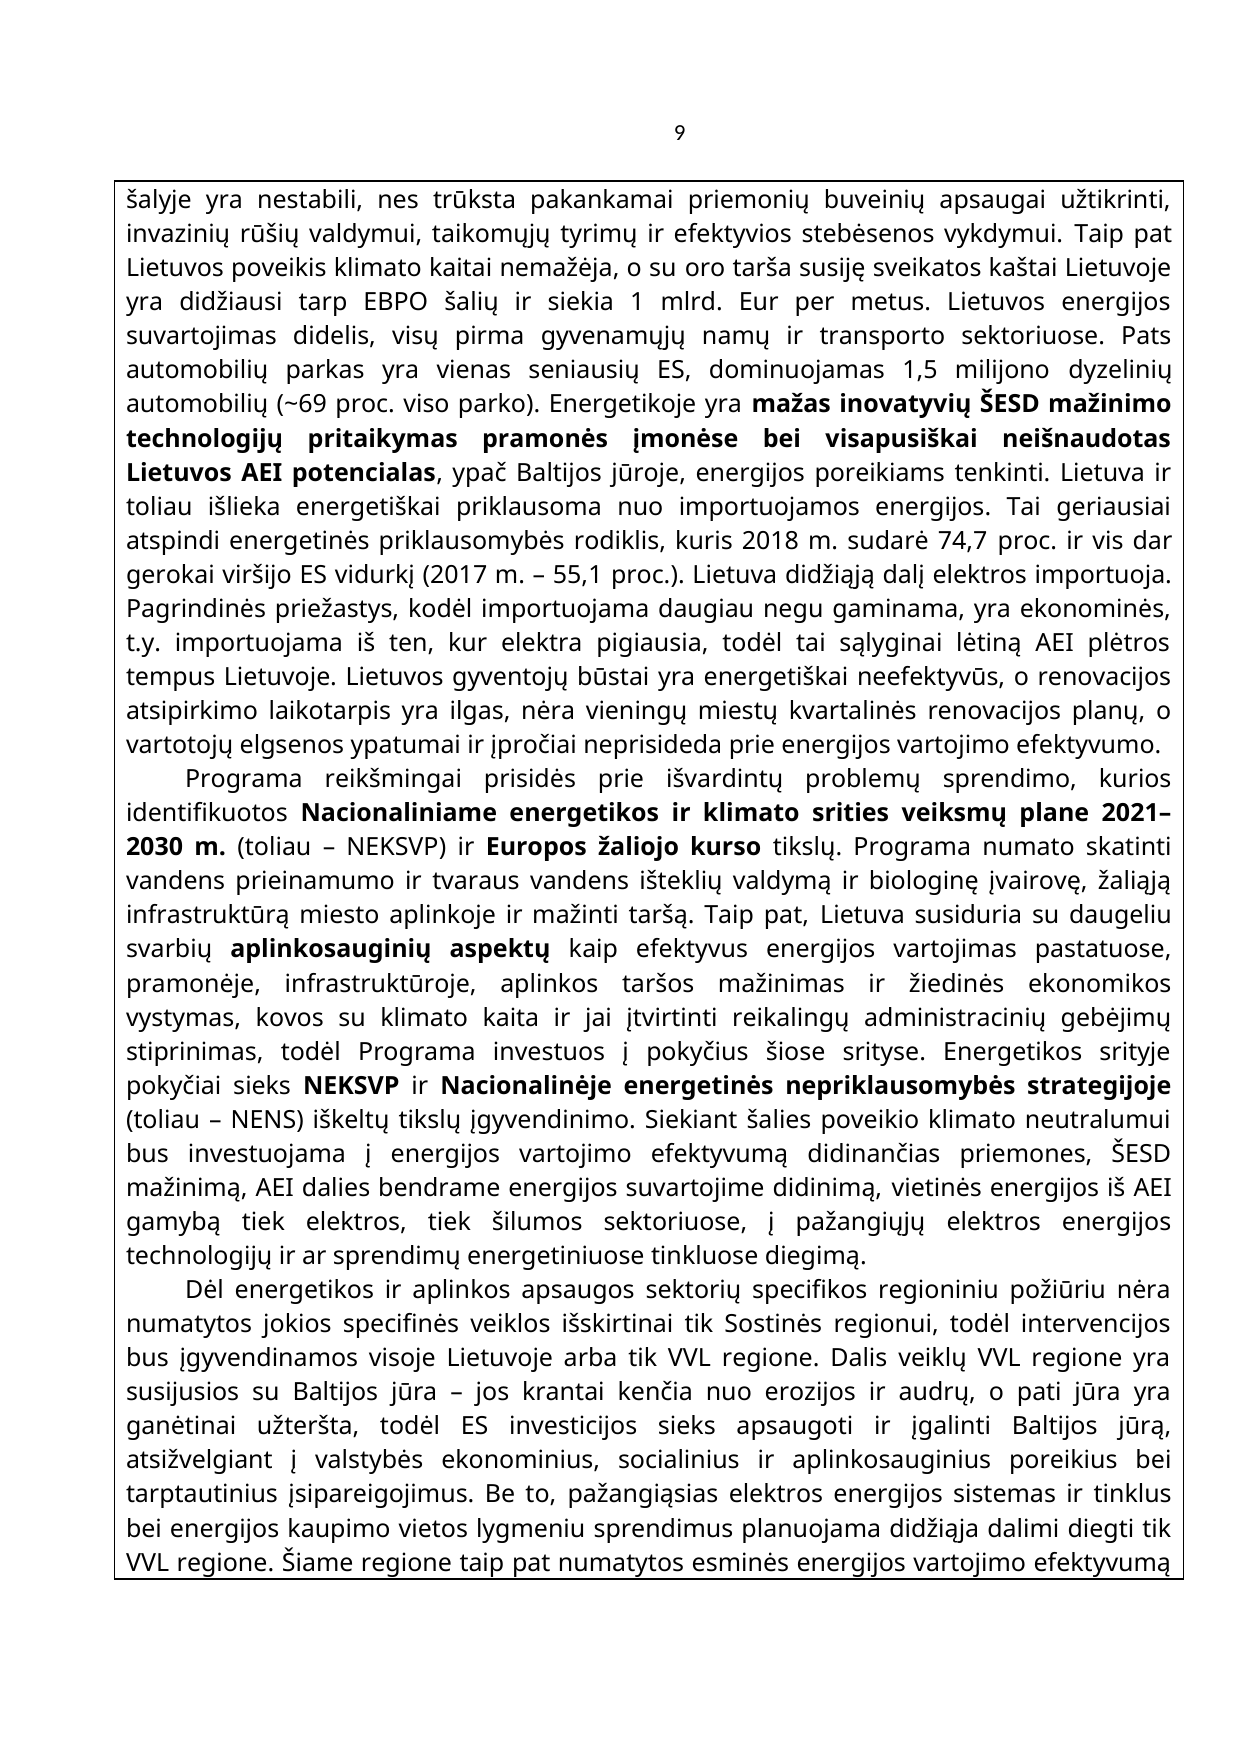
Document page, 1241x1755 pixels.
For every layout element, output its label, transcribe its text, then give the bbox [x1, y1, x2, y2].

table_cell Politiniai veiksniai Alytaus rajono savivaldybė veiklą vykdo ir įvairias funkcijas atlieka vadovaudamasi ne tik vidiniais dokumentais (nutarimais, įsakymais tvarkomis ir pan.), bet labai didelę reikšmę turi Lietuvos Respublikos Vyriausybės, Seimo privalomojo, rekomendacinio ir informacinio pobūdžio teisės aktai. Vyriausybė siekia ekonomikos augimo, užimtumo didinimo, skurdo ir socialinės atskirties mažinimo, energinio efektyvumo ir saugumo didinimo, švietimo, mokslo, kultūros ir sveikatinimo politikos įgyvendinimo gerinant kokybę ir prieinamumą, Europos Sąjungos, užsienio ir gynybos politikos stiprinimo. Tai yra prioritetinės Vyriausybės kryptys, kuriose ypač reikalingos permainos. Vyriausybė taip pat vykdys buvusio ministrų kabineto pradėtų ir šaliai naudingų darbų tęstinumą. Pasaulis nuolat kinta. Būtina greičiau į tai reaguoti, išnaudoti galimybes, keistis ir prisitaikyti prie pokyčių. Todėl visuomenės gyvenimas, ekonomika ir valdymas turi būti pagrįsti principais, leidžiančiais mums drąsiai sutikti naujus iššūkius.Lietuvos pažangos strategija „Lietuva 2030“(toliau –Strategija) –tai valstybės vizija ir raidos prioritetai bei jų įgyvendinimo kryptys iki 2030 metų. Tai pagrindinis planavimo dokumentas, kuriuo turi būti vadovaujamasipriimant strateginius sprendimus ir rengiantvalstybės planus arprogramas. Šalies gerovės ir raidos procesų pagrindas yra nacionalinis saugumas ir tik jį užtikrinus galima siektišalies darnios pažangos. Kartušalies pažangos procesai,darantys poveikį visuomenės brandai ir sąmoningumui bei šalies gerovės augimui,padės įtvirtinti nacionalinio saugumo interesus.Strategija nustato šalies raidos kryptis, suprantamas ir priimtinas Lietuvos žmonėms, jų bendruomenėms, nevyriausybinėms ir verslo organizacijoms, valdžios institucijoms. Strategija nekelia tikslų ir uždavinių atskiriems šalies ūkio sektoriams, tačiau pabrėžia esminių pokyčių poreikį. Šių pokyčių dalyvisgali būti kiekvienas Lietuvos gyventojas. Strategijabuvo grindžiama remiantis darnaus vystymosi principais bei Lietuvos valstybės ir visuomenės vystymosi materialiaisiaisir nematerialiaisiais ištekliais: gamtos ištekliais, turtinga istorine patirtimi ir kultūros paveldu, profesinėmis ir kvalifikacinėmis galimybėmis, aukšta darbo kultūra, stabilia teisės sistema, gera informacinių technologijų ir skaitmenine infrastruktūra. Kartu įvertintos ir problemos: tapatybės krizė, stereotipų galia, emigracija, visuomenės uždarumas, tolerancijos ir pasitikėjimo trūkumas, rūpesčio vienas kitu ir supančia aplinka stoka, silpnas tikėjimas šalies sėkme. Šioms problemoms spręsti skiriamos esminės iniciatyvos. Strategijaiįgyvendintireikia piliečių pritarimo, ryžtokeistis, tarpusavio pasitikėjimo, pagarbos ir iniciatyvos. Jeigu visuomenė bus tik pasyvi stebėtoja, negalėsime įgyvendinti numatytų iniciatyvų, nepavyks sumažinti socialinės atskirties, visuomenės uždarumo, sustiprinti bendruomenių solidarumo, užtikrinti lyčių lygybės, pasiekti reikšmingų pokyčių kitose svarbiose srityse. Turime įveikti inerciją ir kontrastus, nustatyti aiškius tikslus ir jų nuosekliai siekti. Piliečiai turi žinoti, kad jų teisės bus tinkamai apgintos, sumažinta socialinė įtampa ir sukurta saugi aplinka, kurioje kiekvienas galės užsiimti mėgstama veikla, gauti deramą atlygį, užtikrinti savo ir savo artimųjų gerovę ir kartu prisidėti prie valstybės sėkmės. Sanglaudos politika yra laikoma vienu pagrindinių Lietuvos narystės ES privalumų, o ES fondų investicijos yra pripažįstamos svarbiu Lietuvos ūkio ekonomikos varikliu. Svarbiausi iššūkiai Lietuvai: netikėtai ištikusios krizės dėl COVID-19 pandemijos pasekmių šalinimas bei ekonomikos ir socialinių sistemų atsparumo krizėms didinimas, lėta Lietuvos ekonomikos transformacija link aukštesnės pridėtinės vertės, socialinė atskirtis ir nelygybė, kuri pandemijos metu tapo dar gilesnė, netolygi švietimo kokybė, lėtas švietimo skaitmenizavimas, prasti Lietuvos gyventojų bendros sveikatos rodikliai, ekonominiai ir socialiniai regioniniai skirtumai, nepakankamas TEN-T junglumas ir saugumas, spartėjanti klimato kaita, taršus transporto sektorius. Ekonominės raidos scenarijuje numatoma, kad 2020 m. Lietuvos ekonomika dėl su COVID-19 viruso krize susijusio šoko susitrauks 7 proc., o BVP 2021 metais augs 5,9 proc. Vėliau BVP vidutiniškai galėtų augti po 2,6 proc. per metus. Todėl būtina – stiprinti sveikatos priežiūros sistemą, kad ji galėtų efektyviai veikti, jeigu pasikartos panaši pandemijos situacija; transformuoti TVG, sparčiau skaitmenizuoti ekonomiką ir socialines sistemas, transformuoti švietimą, siekiant didinti visuomenės atsparumą, gaivinti verslą, ypač MVĮ, kurios turi mažesnius resursus krizėms įveikti; sušvelninti neigiamus padarinius darbo rinkoje. Ekonomikos vystymuisi bei visuomenės gerovei iššūkių kelia ir demografiniai pokyčiai. 2004–2019 m. Lietuvoje santykinis gyventojų skaičiaus sumažėjimas buvo vienas didžiausių ES (nuo 3,38 mln. 2004 m. iki 2,79 mln. 2019 m.). Kinta gyventojų amžiaus struktūra, visuomenė senėja – mažėja vaikų, jaunų ir darbingo amžiaus žmonių dalis ir didėja vyresnio amžiaus žmonių dalis. Dėl jų mažėja Lietuvos investicinis patrauklumas, konkurencingumas, didėja infrastruktūros išlaikymo kaštai. Pagal ekonominius rodiklius, pastaraisiais metais išryškėjo regioniniai skirtumai tarp Vilniaus regiono ir likusios Lietuvos. Sostinės regione 2018 m. buvo sukurta beveik pusė Lietuvos BVP. Regioniniai skirtumai ypač ryškūs yra inovacijų kūrime ir diegime, verslo produktyvume, sveikatos paslaugų teikime, kokybiško švietimo prieinamume, taip pat yra nemaža skaitmeninė atskirtis. Siekiant tolygiau vystyti regionus, 2016 m. Lietuva buvo padalinta į du regionus: Sostinės regioną, kuriame BVP vienam gyventojui pasiekė beveik 112 proc. ES vidurkio bei VVL regioną, kuriame BVP vienam gyventojui regionuose svyruoja nuo 42 proc. iki 77 proc. Toks regionų padalinimas padės nukreipti daugiau investicijų į mažiau išsivysčiusį regioną, sumažinti ekonominius ir socialinius netolygumus, taip pat užtikrins regioninės politikos įgyvendinimo priemonių ilgalaikį poveikį tolygiai ir tvariai plėtrai. Sostinės regione investicijos bus koncentruojamos į MTEP bei inovacijų stiprinimą; specialistų persikvalifikavimą sumaniosios specializacijos srityse. Tačiau pažymėtina, kad Sostinės regione yra silpniau išsivysčiusios savivaldybės, kurių ekonominė ir socialinė plėtra lėtesnė. 2019 m. skurdo rizikos gylis Sostinės regione (27,4 proc.) buvo didesnis už skurdo rizikos gylį visoje Lietuvoje (26 proc.), darytina išvada, kad skurdo riziką patiriančios asmenų grupės Sostinės regione yra sunkiau integruojamos. Registruoti bedarbiai Sostinės regione sudaro beveik trečdalį visų Lietuvoje registruotų bedarbių, jaunimo tarpe nedarbas irgi didesnis šiame regione. Bendras pajamų lygis ir pragyvenimo kaštai Sostinės regione, lyginant su VVL regionu, didesni apie 48 proc., tad realus skurdo riziką patiriančio Sostinės regiono gyventojo skurdo gylis yra didesnis už skaičiuojamą statistiškai. Programa šiame regione rems bazinių viešųjų paslaugų išdėstymo optimizavimą, skatins aktyvią įtrauktį, didins įsidarbinimo galimybes ir investuos į darnią miesto plėtrą. VVL regione investicijos bus koncentruojamos į verslo konkurencingumo didinimą, energijos vartojimo efektyvumo skatinimą, prisitaikymo ir gyvenimo kokybės priemones su investicijomis augimui skatinti regionuose, socialinės atskirties mažinimą, sveikatos priežiūros paslaugų kokybę ir prieinamumą. Regione taip pat svarbu skatinti MTEP rezultatų ir inovacijų diegimą ir taikymą, siekiant sumažinti atotrūkį tarp VVL ir Sostinės regionų, atrasti potencialius inovatorius regionuose bei perorientuoti juos į aukštesnės pridėtinės vertės gamybą ir rinkas. Atsižvelgiant į išvardintus iššūkius, ES fondų investicijos po 2021 m. bus koncentruojamos į ES Bendrųjų nuostatų reglamente nustatytus 5 politikos tikslus. Tikslų įgyvendinimas aprašomas šioje Programoje. Jos rengimo metu buvo įvertintos Lietuvai skirtos Tarybos rekomendacijos, atsižvelgta į Nacionalinio energetikos ir klimato srities veiksmų plano iššūkius, siekiant energetikos ir klimato tikslų, rengiant naują Lietuvos augimo modelį, nustatant investicijų poreikį žaliosioms technologijoms ir darniems sprendimams. Taip pat numatoma siekti bendro ES tikslo – 25 proc. ES fondų išlaidų skirti klimato srities tikslams įgyvendinti. Lietuva siekia užtikrinti ES fondų ir kitų finansavimo šaltinių veiklos koordinavimą, papildomumą ir suderinamumą, kad būtų išvengta veiklos dubliavimo planavimo ir įgyvendinimo etapuose. Investicijų suderinamumas bus vykdomas planuojant naujos REACT–EU iniciatyvos, skirtos iššūkiams, susijusiems su COVID-19 pandemijos sukelta krize įveikti, rengiantis žaliajam, skaitmeniniam ir atspariam ekonomikos atgaivinimui, lėšas. Taip pat vertinamos reformų finasavimo galimybės iš EGADP. Numatoma vykdyti koordinavimą su ETBT programomis, EIB ir nacionaliniais finansavimo šaltiniais. Suderinamumas tarp ES fondų ir ES bei tarptautinių programų ir instrumentų, remiasi nuosekliu konkrečios srities vystymu ir siekiamo pokyčio įgyvendinimu, įvertinus tų programų ir instrumentų teikiamas galimybes bei tinkamumo reikalavimus. Siekiant pirmojo politikos tikslo „Pažangesnė Europa“, ES fondų investicijomis bus skatinama Lietuvos ekonomikos transformacija į aukštesnės pridėtinės vertės ekonomiką, jos konkurencingumas ir skaitmeninis junglumas. Numatoma siekti NPP tikslų 2030 m., kad pagal suminį inovatyvumo indeksą Lietuva (Europos inovacijų švieslentė) pakiltų į 12 vietą (2018 m. užėmė 21 vietą) ir pagal DESI subindeksą (skaitmeninio junglumo infrastruktūros indeksas) Lietuva pakiltų į 5 vietą (2018 m. užėmė 26 vietą). Remiantis EIŠ rezultatais, Lietuvos inovacijų sistemos augimas ilguoju 2011–2018 m. laikotarpiu buvo didžiausias ES (25,7 proc. pagerėjimas). Dėl ilgą laiką buvusio žymaus atsilikimo, Lietuva dar atsilieka nuo ES vidurkio (pagal suminį inovatyvumo indeksą siekia 75 proc. 2018 m. ES vidurkio). Investicijų į MTEP rodiklis 2018 m. sudarė 0,94 proc. BVP ir išlieka daugiau nei dvigubai mažesnis už ES vidurkį, kuris sudarė 2,18 proc. Vis tik verslo investicijos nuo 2012 m. stabiliai auga. Skaitmeninės ekonomikos ir visuomenės indekse (DESI) 2019 m. Lietuva užėmė 14 vietą tarp 28 ES valstybių narių, atvirųjų duomenų srityje Lietuva užima 25 vietą tarp ES šalių narių, o labiausiai taisytina reitingo komponentė – žmogiškųjų išteklių skaitmeniniai įgūdžiai. Lietuva pagal darbo našumo augimą yra viena sparčiausiai augančių ES valstybių narių – per du dešimtmečius Lietuvos darbo našumas per vieną dirbtą valandą išaugo daugiau nei dvigubai (apie 103 proc.), o per tą patį laikotarpį ES valstybių narių – 21 procentu. Kita vertus, nors ir augo, pagal perkamosios galios paritetą darbo našumas Lietuvoje 2018 m. siekė tik 75,8 proc. ES vidurkio. Išsėmus augimo šaltinius ir neužtikrinus žiniomis grįsto augimo, Lietuvai gresia pakliūti į vidutinių pajamų spąstus. Lėtą Lietuvos ekonomikos transformaciją į aukštesnės pridėtinės vertės ekonomiką sąlygoja struktūrinės ūkio problemos. Pirma, didelė dalis šalies ekonomikos remiasi tradiciniais ūkio sektoriais, o augimas grindžiamas sąlyginai pigia darbo jėga. Trūksta paskatų pagrindiniams ekonomikos veikėjams persiorientuoti į inovacijomis grįstą augimą, o jaunoms inovuojančioms įmonėms – steigtis. Brangstant esminiams gamybos veiksniams (technologijoms, žaliavoms, darbo jėgai) mažėja tokių įmonių konkurencingumas. Todėl ir tradiciniuose sektoriuose yra potencialių inovatorių. Antra, Lietuvos inovatoriai yra sąlyginai maži, silpnai bendradarbiaujantys, todėl jų potencialas sukurti didelio poveikio inovacijas yra palyginti žemas dėl kritinės investicijų masės stokos. Todėl svarbu stiprinti inovatorių bendradarbiavimą ir kritinę masę. Trečia, silpni gebėjimai viešajame sektoriuje (MSI) komercinti kuriamas žinias ir jas perduoti privačiam sektoriui. Išlieka aktualūs kiti MTEP veiklos vykdymo MSI iššūkiai: aukšto tarptautinio lygio MTEP rezultatų stygius; ribotos Lietuvos tyrėjų dalyvavimo apimtys tarptautinėse MTEP programose ir infrastruktūrose; neišplėtoti MSI „trečiosios misijos“ (verslumo, žinių ir technologijų perdavimo) pajėgumai; nepakankamas tyrėjų karjeros patrauklumas bei žemas Lietuvos MTEPI sistemos patrauklumas tyrėjams iš užsienio bei tyrėjų versle skaičius. Situaciją apsunkina ir nepakankamai išvystyta IRT infrastruktūra. Nors Lietuva padarė nemažą pažangą ir pasiekė aukštą 4G aprėptį (100 proc. namų ūkių), o judriojo plačiajuosčio ryšio skverbtis (abonentų skaičius 100 gyventojų) Lietuvoje siekia 103 proc. ir yra didesnė nei visoje ES, pastebima reikšminga stagnacija fiksuoto plačiajuosčio ryšio aprėpty, kuri yra labiausiai neišvystyta kaimo vietovėse, kur tokios infrastruktūros diegimas privatiems investuotojams yra nerentabilus. Siekiant Lietuvos ūkio transformacijos į aukštos pridėtinės vertės ekonomiką, Programa investuos į MSI skatinimą kurti ir komercinti žinias, į įmones, esančias skirtingose MTEPI veiklos stadijose, palydint iki galutinio produkto komercinimo, į inovacijų diegimą įmonėse ir viešajame sektoriuje. Atlikti vertinimai parodo, kad nepakankamai išnaudojamas skaitmenizavimo teikiamų galimybių potencialas versle ir viešajame sektoriuje, kurio poreikis dar labiau išaugo COVID-19 pandemijos metu. Siekiant didinti ekonomikos ir viešojo sektoriaus skaitmenizavimą, Programa finansuos MVĮ ir viešųjų paslaugų skaitmeninimą, į paklausą orientuotų mokslo duomenų atvėrimą ir viešojo sektoriaus duomenų naudojimą, užtikrinant kibernetinį saugumą ir dirbtinio intelekto panaudojimą. Siekiant didinti ekonomikos konkurencingumą, Programa investuos į verslo tarptautiškumą, pažangiausių technologijų diegimą, pasaulinio lygmens procesų ir vadybos diegimą, užtikrinant darbo jėgos gebėjimus ir atsparumą. Perėjimą prie naujų technologijų Lietuvoje vis dar stabdo žemi arba netinkami MVĮ darbuotojų gebėjimai. Atsižvelgiant į tai, Programa investuos į sumaniajai specializacijai, pramonės pertvarkai ir verslumui reikalingus įgūdžius. Papildomas dėmesys bus skiriamas mokslinių tyrimų institucijų pajėgumui tikslingiau nukreipti savo tyrimų darbotvarkes į rinkos poreikius, skatinti geresnį žinių perdavimą ir technologijų komercinimą. Siekiant spartaus ekonomikos skaitmenitizavimo investicijos bus telkiamos į naujų technologijų, užtikrinančių itin sparčią plačiajuosčio ryšio greitaveiką ir diegimą. Atsižvelgiant į tai, kad Sostinės regiono konkurencingumas 33 proc. viršija Lietuvos vidurkį ir didžioji dalis inovacijų yra sukuriama šiame regione, investicijos, skirtos konkurencingumui didinti, pramonės MVĮ transformacijai, netechnologinių inovacijų plėtrai ir startuolių ekosistemai kurti bus nukreiptos į VVL regioną. Taip pat S3 bus išskirti didžiausią potencialą regionų plėtrai turintys prioritetai Sostinės regione ir VVL regione. Šios investicijos prisidės prie Tarybos rekomendacijų dėl inovacijų skatinimo įgyvendinimo. Siekiant pagerinti Lietuvos inovacijų ekosistemos veikimą, toliau tęsiami darbai konsoliduojant mokslo, technologijų ir inovacijų sistemą. Mokslinių tyrimų sistemos fragmentacija lemia žemą mokslinių tyrimų kokybę, todėl ES lėšos bus investuojamos tik įgyvendinus švietimo ir mokslo reformą. Įgyvendinant Tarybos rekomendaciją dėl nuoseklios mokslo ir verslo bendradarbiavimo sistemos sukūrimo, kuriamas Mokslo ir inovacijų sklaidos centras, kuris prisidės prie mokslo ir inovacijų sklaidos Lietuvoje gerinimo. Siekiant įgyvendinti Tarybos rekomendaciją dėl skaitmeninės ekonomikos transformacijos skatinimo ypatingas dėmesys Programoje skiriamas MVĮ skaitmeninimui. Programos investicijos pagal pirmą prioritetą įgyvendins arba prisidės prie S3 įgyvendinimo. Šioje strategijoje nustatyti MTEPI prioritetai, atsižvelgiant į turimus ar galimus konkurencinius pranašumus. Prioritetinės Lietuvos MTEPI raidos kryptys nustatytos išanalizavus šalies mokslo ir verslo potencialą, jo imlumą žinioms, taip pat ar pasinaudodami žiniomis verslininkai galės įsijungti į pasaulines vertės grandines, eksportuoti savo gaminius ir taip prisidėti prie šalies ekonomikos stiprinimo. Siekiant, kad strategija (koncepcija) būtų grįsta bendru sutarimu, į procesą buvo įtrauktos visos suinteresuotosios šalys – mokslininkai, verslininkai, viešojo sektoriaus atstovai, o VGPP bus vykdomas visą Programos įgyvendinimo laikotarpį. Programos investicijos didžiąja dalimi bus koncentruojamos į MTEP komercinamų žinių kūrimą, perdavimą ir inovacijų diegimą. Siekiant investicijų papildomumo bei, atsižvelgiant į prastus Lietuvos dalyvavimo Europos Horizonto programoje rodiklius, stiprinti mokslininkų ir tyrėjų kompetencijas dalyvauti tarptautinėse programose ir vadovauti konsorciumams, planuojama pasitelkti Sanglaudos politikos ir nacionalines lėšas. Siekiant antrojo politikos tikslo „Žalesnė Europa“, ES fondų investicijomis bus skatinamas perėjimas prie švarios ir teisingos energetikos, žaliosios investicijos, žiedinė ekonomika, prisitaikymas prie klimato kaitos, ekstremalių klimato reiškinių rizikos prevencija bei jos valdymas. Nepaisant Lietuvos spartaus ekonomikos augimo, yra fiksuojamas šiltnamio efektą sukeliančių dujų (toliau – ŠESD) išmetimų mažėjimas – 1990–2017 m. laikotarpiu BVP paaugo 45 proc., o ŠESD išmetimas sumažėjo 58 proc. Daugiausia ŠESD susidaro energetikos sektoriuje, 2017 m. susidarė 55,5 proc. viso ŠESD kiekio. Antras pagal išmetamų ŠESD kiekį – žemės ūkio sektorius, kuriame iš viso susidarė 21,3 proc. bendrai išmesto ŠESD kiekio. Pramonės procesų ir pramonės produktų naudojimo sektoriuje – 17,6 proc. viso išmetamų ŠESD kiekio, o Atliekų sektoriuje 2017 m. susidarė 5,1 proc. ŠESD. Su klimato kaita susiję tiesioginiai ekonominiai nuostoliai 2018 m. Lietuvoje sudarė 0,08 proc. BVP. Iki 2030 m. siekiama, jog išmetamų į atmosferą ŠESD kiekio pokytis ES apyvartinių taršos leidimų prekybos sistemoje (ATLPS) dalyvaujančiuose sektoriuose, palyginti su 2005 m. lygiu sumažėtų 43 proc., o ne ATLPS sektoriuje – 9 proc.. Lietuvoje sąvartynuose šalinamų komunalinių atliekų kiekiai vis mažėja: 2015 m. – 54 proc., o 2018 m. – 25 proc. Komunalinių atliekų paruošimas pakartotiniam naudojimui ir perdirbimas 2018 m. siekė 52,5 proc. (2015 m. – 45,5 proc.). Taip pat 2017 m. apie 15 proc. komunalinių atliekų buvo sudeginta. Iki 2030 m. siekiama, jog sąvartynuose šalinamų atliekų kiekis siektų 5 proc., o paruoštų pakartotinai naudoti ir perdirbtų komunalinių atliekų dalis sudarytų 60 proc. Ekologinių inovacijų indeksas 2018 m. siekė 89 balus, o iki 2030 m. siekiama jį pagerinti iki 133 balų. 2018 m. tik 28 proc. Lietuvos gyventojų prisidėjo prie aplinkos saugojimo, todėl iki 2030 m. bus siekiama, kad pusė Lietuvos visuomenės (50 proc.) sąmoningai prisidėtų prie geros aplinkos kokybės bei, kad 75 proc. Lietuvos gyventojų būtų užtikrintas perspėjimas apie ekstremalius įvykius. Lietuvoje tik 53 proc. (2015 m.) paviršinių vandens telkinių yra geros ar labai geros būklės. Didžiausią neigiamą poveikį jiems daro tarša iš žemės ūkio ir iš kitų nenustatytų taršos šaltinių, kaip netinkamai tvarkomos individualios nuotekos. Tik 77,6 proc. Lietuvos gyventojų nuotekos tvarkomos centralizuotai. Siekiant sumažinti taršą, būtina didinti centralizuotai surenkamų nuotekų kiekius ir tinkamai jas valyti, todėl yra užsibrėžtas strateginis 2030 m. tikslas pasiekti, jog 95 proc. gyventojų gautų centralizuotai teikiamas nuotekų paslaugas, o 90 proc. – būtų aprūpinti geriamojo vandens tiekimo paslaugomis. Taip pat, siekiama, jog visi (100 proc.) Lietuvos vandens telkinių būtų geros būklės. Dėl nedarnios urbanizacijos ir priemiesčių plėtros, aplinkos taršos, neracionalaus gamtos išteklių naudojimo, invazinių rūšių plitimo ir klimato kaitos veiksnių kinta šalies kraštovaizdis, nyksta biologinė įvairovė, didėja buveinių ir rūšių populiacijų fragmentacija ir sutrinka ekosistemų funkcijos bei jų paslaugų teikimas. Lyginant 2019 m. duomenis su 2013 m. pastebėta, jog Lietuvoje aptinkamų 5 proc. Europos Bendrijos svarbos rūšių apsaugos būklė pagerėjo, o 9 proc. buveinių – pablogėjo. Tai kelia pavojų ir visuomenės gerovei ir sveikatai, daro žalą ekonomikai ir jau šiandien reikalauja didelių išlaidų, todėl siekiama, kad tiek rūšių, tiek buveinių situacija iki 2030 m. būtų pagerėtų bent 30 proc. Į aplinką išmetamų teršalų kiekis kasmet mažėja, tačiau toliau išlieka svarbios investicijos, kuriomis mažinamas neigiamas oro taršos poveikis žmonių sveikatai ir aplinkai. Išmetamų į aplinkos orą teršalų kiekis šiuo metu neviršija nacionalinių ribų, vis dėlto miestų oro kokybė Lietuvoje nėra gera – vos penktadalyje Lietuvos miestų neviršijamos Pasaulio sveikatos organizacijos (toliau – PSO) kietųjų dalelių normos. Siekiant mažinti išmetamų teršalų kiekį ir koncentraciją aplinkos ore, didžiausias dėmesys skiriamas energetikos, transporto ir žemės ūkio sektoriams. 2030 m. siekiama, jog 40 proc. miestų nebūtų viršijama PSO rekomenduojama kietųjų dalelių KD10 koncentracija. Lietuvoje atnaujinimo laukia apie 35 000 neefektyvių daugiabučių (iš jų 4000 yra renovuoti) bei apie 700 viešųjų pastatų. Energijos vartojimo efektyvumas galėtų būti dar labiau didinamas, modernizuojant pastatų pasenusias šilumos apskaitos ir šilumos valdymo bei reguliavimo sistemas. Nuo 2020 m. iki 2030 m. siekiama sutaupyti 27 279 GWh galutinės energijos. Didinant šalies energetinę nepriklausomybę svarbiomis išlieka investicijos, didinančios energijos, pagamintos iš atsinaujinančių energijos išteklių (toliau – AEI), dalį elektros ir centralizuotai tiekiamos šilumos gamyboje bei visame energijos balanse. AEI dalis sudaro 24,4 proc. galutiniame energijos vartojime ir 68 proc. centralizuotai teikiamos šilumos gamyboje. Išlieka didelis poreikis labiau išnaudoti AEI potencialą, diegiant atsinaujinančių išteklių energiją naudojančias ir kaupiančias technologijas elektros ir šilumos sektoriuose. Lietuvai, siekiant klimato neutralumo tikslo iki 2050 m., itin svarbu toliau skatinti energijos vartojimo efektyvumo didinimą ir AEI dalį galutiniame vartojime bei transporto sektoriuje. Įgyvendinant Tarybos rekomendaciją dėl energijos ir išteklių naudojimo efektyvumo didinimo, numatomi veiksmai, spartinant pastatų renovaciją, atnaujinama ir tobulinama energetikos infrastruktūra, labiau integruojami ir daugiau naudojami AEI energijos gamybai. Iki 2030 m. siekiama, jog 45 proc. elektros energijos būtų pagaminti iš AEI. Be to, pastarieji veiksmai prisidės prie energetinio skurdo problemos sprendimo. 2016 m. paslėptą energetinį skurdą patyrė 14,9 proc. Lietuvos namų ūkių. Pereinant prie neutralaus poveikio klimatui ekonomikos, taršių pramonės šakų išmetamą ŠESD kiekį numatoma mažinti naujojo Teisingos pertvarkos fondo lėšomis. Mažinant ŠESD kiekį, tuo pat metu reikės sušvelninti galimą neigiamą socialinį ir ekonominį šios pertvarkos poveikį. Atlikus situacijos analizę, investicijos bus nukreiptos į tuos regionus, kurie patiria didžiausius aplinkosauginius, socialinius ir ekonomius iššūkius dėl ES perėjimo prie neutralaus poveikio klimatui ekonomikos iki 2050 m. Programa ir Teritorinis teisingos pertvarkos planas nustato prioritetines investicijas, kuriomis būtų kuriami ir diegiami inovatyvūs efektyvios ir švarios gamybos ir energijos vartojimo sprendimai regionuose. Lietuvoje didžiausiomis taršaus transporto problemomis išlieka neefektyvus ir senas automobilių parkas, nepatrauklus viešasis transportas, nepakankamos paskatos gyventojams naudoti mažataršius automobilius, neišplėtotos darnaus judumo priemonės miestuose, infrastruktūros, reikalingos elektromobilių plėtrai, stoka, nenustatyti privalomi reikalavimai valstybės institucijoms ir transporto infrastruktūros objektų valdytojams įsigyti mažai teršias transporto priemones. Programa numato įgyvendinti Darnaus judumo planuose (DJP) numatytas darnaus judumo priemones miestuose ir jų funkcinėse zonose. Investicijų poreikiai yra susiję su būtinybe skatinti tvarų daugiarūšį judumą mieste. Įgyvendinant Tarybos rekomendaciją dėl darnaus transporto plėtros, numatytos priemonės transporto sektoriaus tvarumui didinti. Lietuva planuoja padidinti transporto priemonių parko ir transporto sistemos efektyvumą, elektrinio mobilumo ir alternatyvių degalų naudojimą, novatoriškas transporto technologijas, taip pat komercinio transporto apmokestinimą pagal principą „teršėjas moka“. Siekiama, jog AEI dalis transporto sektoriuje 2030 m. sudarytų 15 proc., o ŠESD kiekis 2030 m. laikotarpiu būtų 9 proc. mažesnis nei 2005 m. Priežasčių, sąlygojančių lėtą Lietuvos žaliąjį augimą aplinkosaugos ir energetikos srityje lemia eilė tarpusavyje susijusių priežasčių. Lietuva pasižymi neefektyviu išteklių naudojimu ir dideliu energijos intensyvumu. Išteklių našumas tebėra mažas – nuo 2010 m. šis rodiklis nepadidėjo ir sudaro 0,8 Eur/kg, t. y. gerokai mažesnis už 2,0 Eur/kg ES vidurkį, o Lietuvos ekologinių inovacijų indeksas vis dar išlieka žemesnis už ES vidurkį: Lietuvos rodiklis 2018 m. – 89, ES vidurkis – 100. Gera aplinkos kokybė yra neužtikrinama, nes Lietuvos vandens tiekimo ir nuotekų tvarkymo įmonių valdymas yra decentralizuotas ir neefektyvus – apjungus smulkias įmones į stambesnius vienetus, įmonėse pradėtų veikti masto ekonomija, leidžianti dirbti efektyviau. Taip pat, nevykdoma pakankamai priemonių gerai Baltijos jūros, Kuršių marių ir vidaus vandenų (upių, ežerų) būklei užtikrinti. Į Kuršių marias ir Baltijos jūrą upėmis atplukdomas teršalų kiekis nuo 2001 m. nuolat auga, o didžiausią neigiamą poveikį Lietuvos paviršiniams vandenims daro difuzinė tarša. Ekosistemos ir biologinė įvairovė šalyje yra nestabili, nes trūksta pakankamai priemonių buveinių apsaugai užtikrinti, invazinių rūšių valdymui, taikomųjų tyrimų ir efektyvios stebėsenos vykdymui. Taip pat Lietuvos poveikis klimato kaitai nemažėja, o su oro tarša susiję sveikatos kaštai Lietuvoje yra didžiausi tarp EBPO šalių ir siekia 1 mlrd. Eur per metus. Lietuvos energijos suvartojimas didelis, visų pirma gyvenamųjų namų ir transporto sektoriuose. Pats automobilių parkas yra vienas seniausių ES, dominuojamas 1,5 milijono dyzelinių automobilių (~69 proc. viso parko). Energetikoje yra mažas inovatyvių ŠESD mažinimo technologijų pritaikymas pramonės įmonėse bei visapusiškai neišnaudotas Lietuvos AEI potencialas, ypač Baltijos jūroje, energijos poreikiams tenkinti. Lietuva ir toliau išlieka energetiškai priklausoma nuo importuojamos energijos. Tai geriausiai atspindi energetinės priklausomybės rodiklis, kuris 2018 m. sudarė 74,7 proc. ir vis dar gerokai viršijo ES vidurkį (2017 m. – 55,1 proc.). Lietuva didžiąją dalį elektros importuoja. Pagrindinės priežastys, kodėl importuojama daugiau negu gaminama, yra ekonominės, t.y. importuojama iš ten, kur elektra pigiausia, todėl tai sąlyginai lėtiną AEI plėtros tempus Lietuvoje. Lietuvos gyventojų būstai yra energetiškai neefektyvūs, o renovacijos atsipirkimo laikotarpis yra ilgas, nėra vieningų miestų kvartalinės renovacijos planų, o vartotojų elgsenos ypatumai ir įpročiai neprisideda prie energijos vartojimo efektyvumo. Programa reikšmingai prisidės prie išvardintų problemų sprendimo, kurios identifikuotos Nacionaliniame energetikos ir klimato srities veiksmų plane 2021–2030 m. (toliau – NEKSVP) ir Europos žaliojo kurso tikslų. Programa numato skatinti vandens prieinamumo ir tvaraus vandens išteklių valdymą ir biologinę įvairovę, žaliąją infrastruktūrą miesto aplinkoje ir mažinti taršą. Taip pat, Lietuva susiduria su daugeliu svarbių aplinkosauginių aspektų kaip efektyvus energijos vartojimas pastatuose, pramonėje, infrastruktūroje, aplinkos taršos mažinimas ir žiedinės ekonomikos vystymas, kovos su klimato kaita ir jai įtvirtinti reikalingų administracinių gebėjimų stiprinimas, todėl Programa investuos į pokyčius šiose srityse. Energetikos srityje pokyčiai sieks NEKSVP ir Nacionalinėje energetinės nepriklausomybės strategijoje (toliau – NENS) iškeltų tikslų įgyvendinimo. Siekiant šalies poveikio klimato neutralumui bus investuojama į energijos vartojimo efektyvumą didinančias priemones, ŠESD mažinimą, AEI dalies bendrame energijos suvartojime didinimą, vietinės energijos iš AEI gamybą tiek elektros, tiek šilumos sektoriuose, į pažangiųjų elektros energijos technologijų ir ar sprendimų energetiniuose tinkluose diegimą. Dėl energetikos ir aplinkos apsaugos sektorių specifikos regioniniu požiūriu nėra numatytos jokios specifinės veiklos išskirtinai tik Sostinės regionui, todėl intervencijos bus įgyvendinamos visoje Lietuvoje arba tik VVL regione. Dalis veiklų VVL regione yra susijusios su Baltijos jūra – jos krantai kenčia nuo erozijos ir audrų, o pati jūra yra ganėtinai užteršta, todėl ES investicijos sieks apsaugoti ir įgalinti Baltijos jūrą, atsižvelgiant į valstybės ekonominius, socialinius ir aplinkosauginius poreikius bei tarptautinius įsipareigojimus. Be to, pažangiąsias elektros energijos sistemas ir tinklus bei energijos kaupimo vietos lygmeniu sprendimus planuojama didžiąja dalimi diegti tik VVL regione. Šiame regione taip pat numatytos esminės energijos vartojimo efektyvumą skatinančios veiklos, kaip daugiabučių gyvenamųjų namų ir centrinės valdžios pastatų atnaujinimas bei katilų keitimas namų ūkiuose efektyvesnėmis AEI technologijomis. Taip pat, VVL regione reikia plėsti visuomenės perspėjimo sirenomis sistemą dėl egzistuojančio regioninio atotrūkio, kadangi Sostinės regione yra pasiekiami 75 proc. gyventojų, lyginant su 56 proc. likusioje Lietuvos dalyje. NEKSVP planuojamos politikos priemonėms įgyvendinti reikalingos bendros investicijos siekia apie 14,1 mlrd. Eur, iš jų viešojo sektoriaus lėšų dalis preliminariu vertinimu sudarytų apie 9,8 mlrd. Eur. Vien tik ŠESD išmetimų mažinimo priemonėms įgyvendinti bendras lėšų poreikis sudarytų 10,8 mlrd. Eur, iš kurių viešojo sektoriaus lėšų reikėtų 6,5 mlrd. Eur. Siekiant 2030 m. klimato kaitos ir energetikos tikslų, pagrindiniai viešojo sektoriaus lėšų šaltiniai 2021–2030 m. bus 2021–2027 m. ES fondų (Europos regioninės plėtros ir Sanglaudos fondų bei Žemės ūkio fondas kaimo plėtrai ir Europos jūros reikalų ir žuvininkystės fondas) investicijos, elektros ir šilumos tarifai, valstybės biudžeto (Klimato kaitos programa, Atliekų tvarkymo programa ir kt.) ir savivaldybių biudžetų lėšos, Modernizavimo fondas, Inovacijų fondas, Europos infrastruktūros tinklų priemonė (CEF), Life programa. Taip pat, bus bandoma pasinaudoti finansavimo galimybėmis iš Europos Horizonto, InvestEU, Cosme programų. Mažesne apimtimi, bet taip pat bus pritraukiami viešųjų lėšų šaltiniai, pvz., už viešuosius interesus atitinkančias paslaugas gautos lėšos (VIAP lėšos), statistinių perdavimų bei Europos ekonominės erdvės ir Norvegijos finansinio mechanizmo lėšos. ES Sanglaudos politikos lėšomis bus finansuojamos tos veiklos, kurios labiausiai prisidės prie NEKSVP numatytų tikslų siekimo. Siekiant trečiojo politikos tikslo „Geriau sujungta Europa“, ES fondų investicijomis bus kuriamas tvarus, atsparus klimato kaitai, pažangus, saugus ir įvairiarūšis transeuropinis transporto tinklas, taip pat gerinamas nacionalinis, regiono ir vietos judumas, įskaitant geresnes galimybes naudotis TEN-T ir tarpvalstybinis judumas. Numatoma siekti NPP tikslo 2030 m., kad ES transporto infrastruktūros ir paslaugų švieslentėje Lietuva būtų ne žemesnėje nei 10 vietoje (2018 m. užėmė 14 vietą) 2018 m. Lietuvoje elektrifikuotų geležinkelių dalis nuo viso geležinkelių tinklo padidėjo iki 8 proc., tačiau yra viena žemiausių ES. Lėtą geležinkelių elektrifikaciją lemia laikui itin imlus elektrifikacijos darbų procesas. Planuojama, kad pagal 2014-2020 m. Programos periodo investicijas 2023 metais užbaigus elektrifikaciją ruože Kaišiadorys–Klaipėda, bus elektrifikuota 22 proc. šalies geležinkelio. Tai sudarys sąlygas keleivių ir krovinių gabenimui elektrine trauka bei prisidės prie ŠESD emisijos mažinimo geležinkelio transporto subsektoriuje. Nepaisant numatytų investicijų, bendra geležinkelių tinklo elektrifikacija vis dar nepakankama, nemaža dalis TEN-T tinklo Lietuvoje neatitinka jam keliamų reikalavimų, trūksta geležinkelių transporto infrastruktūros suderinamumo su kitomis transporto rūšimis, didžioji dalis keleivinių geležinkelių stočių ir peronų nėra pritaikyti specialius poreikius turintiems asmenims, neatitinka saugos parametrų. Viešojo transporto dalis, palyginti su ES vidurkiu (17,3 proc.), yra labai maža (8,9 proc.), nėra vieningos viešojo transporto organizavimo sistemos, o naudojimasis lengvaisiais automobiliais vis dar yra didžiausias ES. Nors Lietuvoje automobilių kelių tinklas yra vienas tankiausių Europoje, pagrindinis TEN-T kelių tinklas vis dar neatitinka jam reglamentuose nustatytų reikalavimų, trūksta aplinkkelių, prasti kelio dangos rodikliai. Situaciją apsunkiną ir netolygiai išvystytas kelių tinklas regionuose, kuris reikšmingai apsunkina vietos gyventojų susisiekimą su pagrindiniais socialiniais-ekonominiais centrais. Taip pat Lietuvoje žuvusiųjų keliuose skaičius vienam gyventojui yra vienas didžiausių Europoje. Atitinkamai, būtina kurti ir gerinti multimodalinę transporto infrastruktūrą, kad ji būtų integruota į ES transporto tinklą bei tolygiai išdėstyta Lietuvos teritorijoje, taip sudarant sąlygas subalansuotai šalies regionų plėtrai bei stiprinant Lietuvos transporto infrastruktūros tarpvalstybinį ir regioninį sujungiamumą, toliau plėsti geležinkelių elektrifikaciją. Siekiant užtikrinti avaringumo mažinimą ir darnų judumą, būtinos tolimesnės investicijos į kelių techninių parametrų pagerinimą, eismo saugos ir aplinkosaugos priemonių, intelektinių transporto sistemų diegimą. Siekiant užtikrinti investicijų papildomumo principą, Programos lėšomis nebus finansuojamos tos veiklos, kurios bus finansuojamos iš kitų finansavimo šalinių. ES transporto TEN-T tinklo prioritetinio projekto Rail Baltica įgyvendinimą numatoma finansuoti CEF bei EGADP priemonių lėšomis. Nacionalinės lėšos bus koncentruojamos į vietinių kelių, žvyrkelių tobulinimą, modernizavimą. Siekiant ketvirtojo politikos tikslo „Socialiai atsakingesnė Europa“, ES fondų investicijomis bus įgyvendinami Europos socialinių teisių ramsčio principai, skatinant užimtumo, švietimo ir socialinės įtraukties politikos sričių investicijas į žmones ir sistemas. Programa numato sukurti labiau integruotą ir tvaresnį ekonomikos augimo modelį, gerinant Lietuvos konkurencingumą, sudarant geresnes sąlygas investicijoms, darbo vietų kūrimui ir socialinės sanglaudos skatinimui. Atsižvelgiant į COVID-19 viruso sukeltas pasekmes darbo rinkai, padidėjusį nedarbo lygį, mažėjančias namų ūkių vartojimo išlaidas, Lietuvai atitinkamai reikės peržiūrėti ir pritaikyti švietimo, socialinės apsaugos ir sveikatos sistemas, ypatingą dėmesį skiriant skaitmenizavimui. Nepaisant aukšto bendro užimtumo lygio, išliko dalyvavimo darbo rinkoje skirtumai tarp regionų ir atskirų socialinių grupių. Sostinės regione nedarbo lygis (4,4 proc.) 2019 m. buvo mažesnis nei VVL regione (7,1 proc.). Nuo 2011 m. jaunimo (15–29 m. amžiaus) nedarbas nuosekliai mažėjo, tačiau 2019 m. jis šiek tiek padidėjo ir pasiekė 8,7 proc. (2018 m. – 7,5 proc.). Dėl COVID-19 krizės darbo rinka pradėjo smarkiai trauktis. 2020 m. liepos 1 d. bedarbių buvo 208 tūkst., t.y. beveik trečdaliu daugiau nei 2020 m. sausio 1 d. (151,5 tūkst.). Mažėjant vietinių žmogiškųjų išteklių pasiūlai, svarbus bus palankių sąlygų visiems darbingo amžiaus žmonėms įsitraukti į darbo rinką sukūrimas. Šiems pokyčiams būtina lankstesnė darbo rinka: dirbančių asmenų gebėjimas prisitaikyti prie naujų sąlygų (žinių ekonomikos, skaitmenizavimo), ir darbdavių lankstumas. Įgyvendinant užimtumą didinančias priemones, bus didinamos įsidarbinimo galimybės (specialias priemones skiriant asmenims, kuriems labiausiai gresia socialinės atskirties rizika), verslumas ir savarankiškas užimtumas (ypač socialinės atskirties rizikos grupėse), profesinis ir geografinis mobilumas, skatinamos karjeros planavimo ir konsultavimo priemonės, padedančios prisitaikyti prie darbo rinkos. Žemos kvalifikacijos darbuotojai turi mažiau galimybių įsidarbinant nei kitose ES valstybėse, asmenų įgyjamo išsilavinimo ir specializacijos pobūdis neatliepia darbo rinkos poreikių. Todėl toliau bus didinama individualizuotų ADRP priemonių aprėptis, skatinamas savarankiškas darbas, verslo steigimas, atsakingų institucijų tarpusavio ir išorės bendradarbiavimas su verslo struktūromis bei socialinio dialogo plėtojimas. Švietimo srityje ES fondų investicijomis bus siekiama gerinti mokinių pasiekimus ir užtikrinti didesnę įtrauktį į mokymąsi visą gyvenimą. Numatoma siekti NPP tikslo 2030 m., kad Lietuvos pozicija tarp Europos ekonominės erdvės (EEE) šalių pagal EBPO PISA tyrimų mokinių pasiekimų vidurkius (visose tarptautinių tyrimų srityse) pakiltų į 10 vietą (2018 m. užėmė 21–27 vietą), taip pat siekiama per paskutines 4 savaites besimokiusių asmenų (25-64 m.) dalies augimo nuo 6,9 (2019 m.) iki 15 proc. (2030 m.). 2018 m. Lietuvos mokinių skaitymo, matematinio ir gamtamokslinio raštingumo gebėjimai pagerėjo, tačiau pokytis nebuvo statistiškai reikšmingas, todėl pagrindinis iššūkis – gerinti mokinių pasiekimus, ypač visų mokinių gamtamokslinius gebėjimus ir žemiausius rezultatus demonstruojančių mokinių pasiekimus. Vienas iš Barselonos tikslų (2002) – pasiekti, kad instituciniame ugdyme dalyvautų 33 proc. vaikų nuo gimimo iki 3 metų, o „Europa 2020“ strategijoje numatyta šalims siekti, kad ne mažiau kaip 95 proc. vaikų nuo 4 m. iki pradinio ugdymo pradžios dalyvautų instituciniame ugdyme (ypač gyvenantys skurdo, socialinės atskirties sąlygomis ar socialinę riziką patiriančiose šeimose). Lietuvoje instituciniame ugdyme šiuo metu dalyvauja tik apie 15 proc. vaikų iki 3 m. ir 91 proc. vaikų nuo 4 metų iki mokyklos lankymo pradžios. Programos investicijos, remiantis EBPO parengta nacionaline įgūdžių strategija, bus nukreiptos į priemones, skirtas didinti švietimo ir mokymo sistemų kokybę, siekiant gerinti mokinių pasiekimus. Taip pat bus didinama nepalankias sąlygas turinčių mokinių įtrauktis, švietimo prieinamumas, kvalifikacijos tobulinimas vieno langelio principu. EBPO nurodė, kad Lietuvoje yra 20 proc. mokyklų, kuriose yra iki 50 mokinių, optimizavus mokyklas ir pasiekus, kad nebūtų mokyklų, kuriose yra mažiau nei 200 mokinių, mokinių pasiekimai būtų pagerinti 9 proc. ir būtų sutaupoma 9,9 mln. Eur. Atsižvelgiant į tai, investicijomis bus skatinama tolimesnė mokyklų konsolidacija, investuojant į tas mokyklas, kurios turi ne mažiau nei 200 mokinių (t. y. veikia efektyviai). 2020 m. tik 5,9 proc., suaugusiųjų dalyvavo mokymosi visą gyvenimą veiklose, o tai gerokai mažiau nei ES vidurkis – 10,9 proc. Suaugusiųjų švietimo sistema nereaguoja į senėjančios visuomenės iššūkius ir reikalingų įgūdžių pokyčius, susijusius su skaitmenizavimu, darbo robotizavimu ir žalių darbo vietų paklausa. ES fondų investicijomis bus siekiama, kad į mokymosi visą gyvenimą ciklą būtų įsijungiama kuo anksčiau (didėjantis ikimokyklinio ugdymo prieinamumas ir dalyvavimas jame), optimizuotas mokyklų tinklas visiems besimokantiems garantuotų adekvatų pasiekimų lygį visose esminėse kompetencijose. Svarbu įgyti įgūdžius reikalingus prisitaikyti prie kintančios aplinkos. Įgyvendinant Tarybos rekomendaciją dėl švietimo ir mokymo sistemos gerinimo, numatoma gerinti švietimo ir mokymo sistemos bei suaugusiųjų mokymosi kokybę ir efektyvumą, toliau vykdoma švietimo reforma ir mokymo įstaigų konsolidavimas. Atsižvelgiant į vertinimų rekomendacijas, koncentruoti investicijas švietimo srityje, siekiant matomo pokyčio, Programos investicijos bus koncentruojamos į keturias kryptis: naujų pedagogų pritraukimas ir edukologijos išvystymas, privalomojo ugdymo ankstinimas ir ikimokyklinio ugdymo tobulinimas, pagalba mokiniams, turintiems SUP, patiriantiems socialinę atskirtį ar gyvenantiems socialinę riziką patiriančiose šeimose ir MVG, sukuriant suaugusių mokymo sistemą pagal EBPO parengtą Įgūdžių strategiją. Kitas svarbus socialinės sanglaudos skatinimo aspektas – galimybių gauti įperkamas, darnias ir aukštos kokybės paslaugas didinimas, įskaitant sveikatos priežiūrą ir visuotinės svarbos socialines paslaugas. 2018 m. Lietuvoje skurdo rizikoje ar socialinėje atskirtyje gyvenantys asmenys sudarė 28,3 proc. šalies gyventojų (ES vidurkis – 21,8 proc.). Ypatingą skurdo ir socialinės atskirties riziką dažniausiai patiria sunkiai integruojami į darbo rinką arba joje ilgai neišsilaikantys asmenys. Mažinant socialinę atskirtį, toliau išlieka poreikis plėtoti socialines paslaugas, pagrindinę investicijų dalį skiriant bendruomenėje teikiamų paslaugų plėtrai, užtikrinant institucinės globos pertvarkos įgyvendinimą. Kartu svarbu diegti socialines inovacijas, užtikrinti žmogaus teisių standartus, skatinti socialinį aktyvumą, kad būtų atliepti įvairių socialinių grupių iššūkiai ir poreikiai. Bus įgyvendinamos integruotos priemonės, skirtos socialinei ir ekonominei marginalizuotų bendruomenių, migrantų ir nepalankias sąlygas turinčių grupių integracijai, skiriamas dėmesys socialinio būsto prieinamumui ir vaiko garantijos įgyvendinimui. Atlikti vertinimai siūlo, plėtojant ilgalaikės priežiūros paslaugas, pirmenybę skirti paslaugų teikimui namuose, kurios yra pigesnės nei teikiamos specializuotose įstaigose. Taip pat į tokių paslaugų teikimą įtraukti bendruomenes. Toliau bus finansuojama BIVP, stiprinant planavimo principus „iš apačios į viršų“, grindžiamus partnerystėmis rengiant ir įgyvendinant BIVP strategijas. Kultūros ir kūrybinių industrijų sektorius yra vienas labiausiai nukentėjusių sektorių dėl priemonių, kurių buvo imtasi kovojant su COVID-19 pandemijos plitimu. Staiga, prasidėjus virusui, pasaulinė gamyba buvo sustabdyta ir paveikė visą vertės grandinę: renginiai buvo atidėti ar atšaukti, knygynai, kino teatrai, koncertų salės, muziejus, teatrai, paveldo objektai ar meno galerijos buvo uždarytos. Kultūros srityje investicijomis skatinančiomis Lietuvos ekonomikos transformacijos į aukštesnės pridėtinės vertės gamybą bei paslaugas, siekiama NPP tikslo 2030, matuojamo kultūros sektoriaus sukuriamos pridėtinės vertės dalies, palyginus su visa šalies sukuriama pridėtine verte, didėjimo nuo 2,2 proc. (2017) iki 3,5 proc. (2030). Programos investicijomis bus skatinamas KKI sektoriaus indėlis į šalies aukštos pridėtinės vertės ekonomiką bei dinamas kultūros ir paveldo objektų potencialo ir kuriamų ekonominių verčių išnaudojimas ekonomikos, turizmo ir socialinei plėtrai. Netikėtai iškilusi COVID-19 pandemija, parodė, kad sveikatos apsaugos sektorius nėra pasiruošęs kovoti su pandemijos pasekmėmis, todėl Programos investicijos bus nukreiptos į priemones, kurių reikia sveikatos priežiūros sistemos pajėgumų ir atsparumo didinimui reaguojant į krizes. Kinta gyventojų amžiaus struktūra, visuomenė sensta – mažėja vaikų, jaunų ir darbingo amžiaus ir daugėja vyresnio amžiaus žmonių. Be to, palyginus su ES vidurkiu, Lietuvos moterų vidutinė sveiko gyvenimo trukmė trumpesnė 4,8 metais, o vyrų – 7,3 metais (2016 m.). Išvengiamo mirtingumo nuo širdies ir kraujagyslių ligų ir dėl savižudybių, daugiausia vyrų, rodiklis daugiau nei dvigubai viršija ES vidurkį. Tokiu pat mastu ES vidurkį viršija prevencijos ir sveikatos priežiūros priemonėmis išvengiamas mirtingumas. Dideles ir mažas pajamas gaunančių Lietuvos gyventojų subjektyvus savo sveikatos įvertinimas, kuris apima tiek fizinę, tiek psichologinę sveikatos būklę, skiriasi beveik du kartus. Siekiant neutralizuoti neigiamą senėjimo pasekmių poveikį ir sumažinti sveikatos netolygumus, būtina gerinti sveikatos priežiūros ir ilgalaikės priežiūros paslaugų įperkamumą, kokybę ir veiksmingumą. Siekiant pagerinti sveikatos priežiūros paslaugų teikimą, numatomos: PSP stiprinimo, prevencijos, lėtinių ligų (kraujotakos sistemos ir onkologinių ligų) bei sunkių traumų valdymo, ilgalaikės priežiūros plėtojimo priemonės bei skaitmeninės sveikatos priemonės, skirtos sveikatos sistemos valdymo gerinimui, pažangių gydymo metodų ir naujų finansavimo modelių diegimui. Įgyvendinant Tarybos rekomendacijas dėl sveikatos priežiūros paslaugų kokybės gerinimo, 2019 metais pradėtas projektas, skirtas sukurti ir įdiegti regioninį ligoninių teikiamų aktyviojo gydymo paslaugų organizavimo modelį, siekiant didinti rajoninėse ligoninėse teikiamų paslaugų kokybę, saugą ir efektyvumą bei tinkamai išnaudoti turimus žmogiškuosius ir materialinius resursus. Toliau bus gerinamas pirminių ambulatorinių asmens sveikatos priežiūros paslaugų prieinamumas; plėtojamos ambulatorinės slaugos paslaugos paciento namuose; diegiami skaitmeninės sveikatos sprendimai, mažinamos mažas pajamas gaunančių asmenų išlaidos sveikatos priežiūrai. Siekiant efektyviau spręsti iššūkius kylančius švietimo, socialinės srities, sveikatos tam tikrose srityse bei ieškoti naujų įsisenėjusių problemų sprendimo būdų, planuojama tam tikras intervencijas įgyvendinti taikant inovatyvias, efektyvias paslaugas, į asmeninius poreikius orientuotus inovatyvius paslaugų teikimo modelius, sprendimus, socialines iniciatyvas. Siekiant penktojo politikos tikslo „Piliečiams artimesnė Europa“, ES fondų investicijomis bus įgyvendinama tvari ir integruota miestų ir kaimų plėtra ir vietos iniciatyvos, siekiant reaguoti į demografinius iššūkius ir mažinti socialinius ir ekonominius skirtumus. Programa sieks didinti miestų vietovių patrauklumą ir verslo aplinką, užtikrinant ryšius su funkcinėmis miestų zonomis; bus derinamos prisitaikymo ir gyvenimo kokybės priemonės su investicijomis augimui skatinti. Toliau bus vystomos ITI konkrečiose tikslinėse teritorijose. Regioniniai skirtumai Lietuvoje išlieka dideli, nepaisant visos šalies konvergencijos ES. Užimtumo skirtumai tarp miesto ir kaimo skiriasi dvigubai ir ši tendencija linkusi nežymiai svyruoti kaimiškų vietovių nenaudai. Spartus regionų mažėjimas (mažėja gyventojų skaičius, visuomenės senėjimas) sukelia spaudimą viešosios infrastruktūros ir paslaugų efektyvumui. Santykinai stabilus darbingo amžiaus gyventojų skaičius yra tik Vilniaus mieste ir aplink didžiuosius miestus išsidėsčiusiose žiedinėse savivaldybėse ir kurortuose. Kaimiškųjų regionų konkurencingumui kenkia tinkamos kvalifikacijos darbuotojų stoka, didelė ekonomiškai neaktyvių gyventojų dalis bei žemesnė viešųjų paslaugų kokybė atskiruose regionuose. Susisiekimo spragos periferiniuose ir pasienio regionuose vis dar yra didelės, o infrastruktūros kokybė tebėra prasta. Taip pat yra ryškūs kultūros vartojimo teritoriniai netolygumai tarp regionų ir didžiųjų miestų (30,6 proc. miestuose ir 14,6 proc. kaimiškose vietovėse) bei stipriai skiriasi pati kultūros kokybė ir sklaida. Tvarios miestų plėtros srityje Programa rems integruotą teritorinę plėtrą miestuose, siekiant veiksmingiau spręsti ekonominius, aplinkos, klimato, demografinius ir socialinius uždavinius, įskaitant funkcines miestų teritorijas, kartu atsižvelgiant į poreikį skatinti miestų ir kaimo ryšius. Lietuva ir toliau planuoja įgyvendinti finansinės priemones ir derinti jas su kitomis finansavimo formomis kuo platesniu mastu, nes tai puiki galimybė padidinti ribotų valstybės biudžeto bei ES fondų investicijų grąžą ir efektyvumą. Pažymėtina, kad šiuo metu rinkos finansavimo trūkumas verslo finansavimo individualių garantijų priemonių įgyvendinimui susidaro 675 mln. EUR, MTEPI veikloms – 756 mln. EUR, socialiniam verslui – 800 tūkst. EUR, viešųjų pastatų renovavimui – apie 700 mln. EUR, daugiabučių namų modernizavimui 1.357 mln. EUR. Iki 2019 m. pabaigos buvo įsteigta dešimt fondų, kuriems skirta 1,1 mlrd. EUR, o valstybės investuota 2 mlrd. EUR, privataus kapitalo pritraukta už 2,5 mlrd. EUR, pakartotinai investuota už 528 mln. EUR. Be to, renovuota beveik 60 tūkst. namų, sutaupyta 616 GWH energijos, CO2 sumažinta 143 667 T, suteikta 9508 paskolų/garantijų SVV, suteikta 100 investicijų į rizikos kapitalą bei 5404 garantijų žemė ūkio subjektams. Finansinės priemonės jau nuo 2008 m. efektyviai įgyvendinamos pasiteisinusios daugiabučių namų renovavimo, SVV veiklos pradžios, vykdymo ir plėtros srityse, o nuo 2015 m. finansinių priemonių įgyvendinimas plečiamas į kitas sritis, tokias kaip centrinės valdžios ir viešųjų pastatų atnaujinimo didinant energijos vartojimo efektyvumą, vandentvarkos (Vandentvarkos fondas), komercinės alternatyvių degalų ir transporto sektoriaus AEI srityse. Vadovaujančioji institucija skatins strateginį viešųjų pirkimų naudojimą, įgyvendinant numatytus politikos tikslus. Paramos gavėjai bus skatinami naudoti daugiau su kokybe ir gyvavimo ciklu susijusių išlaidų kriterijų. Kur įmanoma, aplinkosaugos ir socialiniai aspektai, taip pat naujovių skatinimo priemonės turėtų būti įtrauktos į viešųjų pirkimų procedūras. Administraciniai gebėjimai ir supaprastinimai Administracinių gebėjimų srityje pagrindiniais iššūkiais 2021–2027 m. laikotarpiu bus kokybiškų ir į pokyčius orientuotų intervencijų stiprinimas, naujų sistemos dalyvių integravimas ir jiems reikalingų gebėjimų užtikrinimas, turimų kompetencijų išlaikymas, naujų pritraukimas, administracinės naštos mažinimas. Naujai sukurtos regioninės politikos institucinės sistemos pagrindiniam dalyviui (regionų plėtros taryboms) bus būtina stiprinti bazinius gebėjimus (žmogiškųjų išteklių ir finansų valdymo, strateginio planavimo) ir gebėjimus reikalingus kokybiškai įgyvendinti naujus procesus ir priemones pagal pasikeitusią strateginio valdymo sistemą. Projektų vykdytojams bus reikalingos kompetencijos ir specifiniai gebėjimai įgyvendinant naujas veiklas (pvz. poveikio aplinkai vertinimo, bendruomenės įtraukimo, kt.). Šias veiklas ketinama finansuoti iš 5 VP prioriteto. Siekiant skatinti suinteresuotųjų pusių įsitraukimą įvairiais VP rengimo ir įgyvendinimo ciklo etapais pagal vykdomą strateginio valdymo pertvarką socialiniai ekonominiai partneriai bus dar aktyviau įtraukiami į intervencijų planavimo ir stebėsenos procesą tiek identifikuojant problemas, tiek ieškant sprendimų bei kuriant priemones joms spręsti, taip pat jų įgyvendinimo pažangai vertinti. Siekiant kokybiškos partnerystės, bus plečiamos socialinių ekonominių partnerių gebėjimų stiprinimo galimybės, atsižvelgiant į konkretų poreikį ar iškylančias problemas. 2021-2027 m. ir toliau daug dėmesio bus skirta žmogiškųjų išteklių ir organizacijų valdymo tobulinimui, vadovų lyderystės stiprinimui, planavimo ir analitinių kompetencijų tobulinimui, mokymosi galimybių gerinimui, metodikų ir pagalbinių įrankių (pvz. priemonių ir projektų naudingumui vertinti) kūrimui ir efektyviam panaudojimui, o taip pat priemonių, padedančių pritraukti ir išlaikyti talentus, paieškai (pvz. bendradarbiavimas su universitetais). Vykdant strateginio planavimo sistemos pertvarką ir kuriant naujus 2021-2027 m. ES fondų administravimo procesus, siekiant juos optimizuoti, bus peržiūrimi ir įvertinami esami procesai, eliminuojant juose perteklinius žingsnius. Naujiems procesams planuojama nustatyti tikslus ir rodiklius, pagal kuriuos periodiškai bus vertinamas procesų efektyvumas. Ir toliau planuojama intensyviai taikyti supaprastintą išlaidų apmokėjimą bei pasinaudoti galimybe supaprastintai apmokamų išlaidų dydžius nustatyti Programoje. Tai užtikrintų paprastesnį atsiskaitymo tarp Lietuvos ir EK procesą. Siekiant efektyviau organizuoti viešuosius pirkimus ir užtikrinti didesnę konkurenciją pirkimuose, įgyvendinamas Viešųjų pirkimų profesionalumo stiprinimo planas, pagal kurį yra rengiamos rekomenduojamos pirkimų specialistų mokymo programos, mokymų medžiaga ir nuotolinio mokymo moduliai. ES Baltijos jūros regiono strategijos įgyvendinimas Rengiant Programą įvertintos galimos sąsajos su ES BJRS bei jos atnaujintu veiksmų planu, taip pat finansavimo sritimis, kurios gali prisidėti prie šios strategijos įgyvendinimo. Lietuva mato didelį potencialą stiprinti MTI pajėgumus ir pažangiųjų technologijų naudojimą bendradarbiaujant su kitomis šalimis ir vadovaujantis ES BJRS politine kryptimi „Inovacijos“, taip pat identifikuojant naujas eksporto rinkas ir skatinti MVĮ dalyvavimą bendradarbiavimo tinkluose ir tarpregioniniuose klasteriuose. Kita svarbi bendradarbiavimo sritis yra prisitaikymas prie klimato kaitos, rizikos prevencija, todėl svarbu skatinti koordinuotus ir bendradarbiavimu grindžiamus prevencinius veiksmus tarp Baltijos jūros valstybių. Alytaus rajono savivaldybė atsakingai įsisavina ES struktūrinės paramos lėšas. Rengiami projektai, skirti infrastruktūrai plėtoti, gyvenamosios aplinkos gerinimui, gamtos ir kultūros paveldo išsaugojimui, užimtumui didinti, viešųjų paslaugų kokybės ir prieinamumo didinimui. Svarbiausi norminiai teisės aktai, kuriais savo veikloje vadovaujasi Alytaus rajono savivaldybė, yra Europos vietos savivaldos chartija, Lietuvos Respublikos Konstitucija, Lietuvos Respublikos vietos savivaldos įstatymas, vietos savivaldą reglamentuojantys teisės aktai, Lietuvos Respublikos savivaldybių tarybų rinkimų įstatymas, Lietuvos Respublikos teritorijos administracinių vienetų ir jų ribų įstatymas, Lietuvos Respublikos viešojo administravimo įstatymas, Lietuvos Respublikos valstybės tarnybos įstatymas, Alytaus rajono savivaldybės tarybos veiklos reglamentas, Alytaus rajono savivaldybės administracijos veiklos nuostatai ir kiti savivaldos institucijų veiklą reglamentuojantys dokumentai. Savivaldybės ekonominius klausimus reglamentuoja Lietuvos Respublikos biudžeto sandaros įstatymas, Lietuvos Respublikos savivaldybių biudžetų pajamų nustatymo metodikos įstatymas, Valstybės biudžeto ir savivaldybių biudžetų planavimo, rengimo, tvirtinimo procedūros reglamentuotos Lietuvos Respublikos valstybės biudžeto ir savivaldybių biudžetų sudarymo ir vykdymo taisyklėse patvirtintose Lietuvos Respublikos Vyriausybės 2001 m. gegužės 14 d. nutarimu Nr. 543 „Dėl Lietuvos Respublikos valstybės biudžeto ir savivaldybių biudžetų sudarymo ir vykdymo taisyklių patvirtinimo“ ir kita. Alytaus rajono savivaldybė, planuodama savo veiklą, privalo taip pat įvertinti šiuos dokumentus: Lietuvos Respublikos Seimo 2002 m. lapkričio 12 d. nutarimu Nr. IX–1187 patvirtintą Valstybės ilgalaikės raidos strategiją, kurioje numatytos visų Lietuvos ūkio šakų ir sektorių ilgalaikės plėtros kryptys (ilgalaikiais valstybės raidos prioritetais nustatyti – žinių visuomenė, saugi visuomenė ir konkurencinga ekonomika), Lietuvos Respublikos Vyriausybės 2003 m. rugsėjo 11 d. nutarimu Nr. 1160 „Dėl Nacionalinės darnaus vystymosi strategijos patvirtinimo ir įgyvendinimo“ patvirtintą Nacionalinę darnaus vystymosi strategiją, Lietuvos Respublikos Vyriausybės 2002 m. birželio 6 d. nutarimu Nr. 827 „Dėl Strateginio planavimo metodikos patvirtinimo“ patvirtintą Strateginio planavimo metodiką (su pakeitimais), Lietuvos Respublikos Vyriausybės 2014 m. gruodžio 15 d. nutarimu Nr. 1435 „Dėl strateginio planavimo savivaldybėse rekomendacijų patvirtinimo“ patvirtintas strateginio planavimo savivaldybėse rekomendacijas. [115, 182, 1183, 1578]
